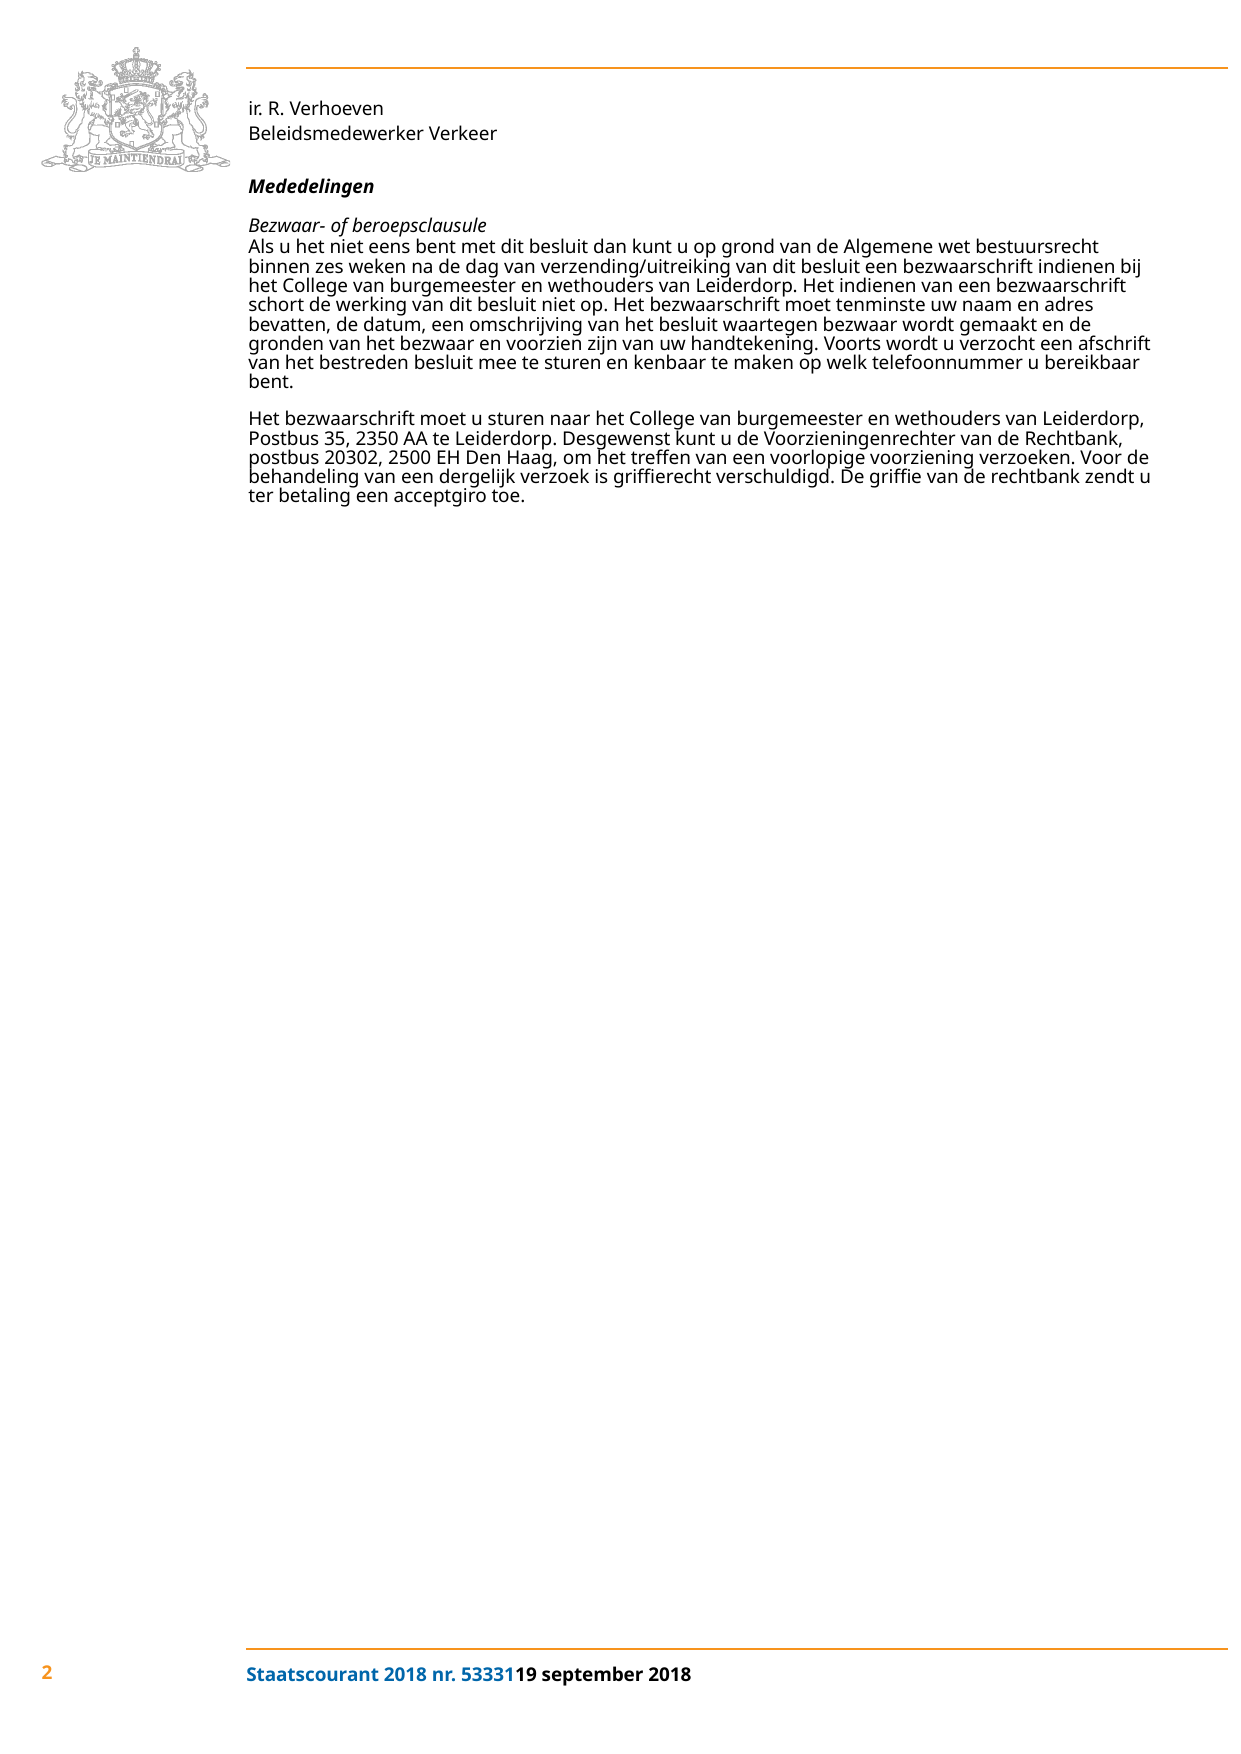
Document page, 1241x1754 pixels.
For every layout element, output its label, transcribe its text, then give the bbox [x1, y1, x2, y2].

text Het bezwaarschrift moet u sturen naar het College van burgemeester en wethouders van Leiderdorp, Postbus 35, 2350 AA te Leiderdorp. Desgewenst kunt u de Voorzieningenrechter van de Rechtbank, postbus 20302, 2500 EH Den Haag, om het treffen van een voorlopige voorziening verzoeken. Voor de behandeling van een dergelijk verzoek is griffierecht verschuldigd. De griffie van de rechtbank zendt u ter betaling een acceptgiro toe. [248, 410, 1152, 507]
text ir. R. Verhoeven [248, 95, 1152, 121]
picture [41, 47, 231, 172]
text Mededelingen [248, 173, 1152, 199]
text Beleidsmedewerker Verkeer [248, 121, 1152, 146]
text Als u het niet eens bent met dit besluit dan kunt u op grond van de Algemene wet bestuursrecht binnen zes weken na de dag van verzending/uitreiking van dit besluit een bezwaarschrift indienen bij het College van burgemeester en wethouders van Leiderdorp. Het indienen van een bezwaarschrift schort de werking van dit besluit niet op. Het bezwaarschrift moet tenminste uw naam en adres bevatten, de datum, een omschrijving van het besluit waartegen bezwaar wordt gemaakt en de gronden van het bezwaar en voorzien zijn van uw handtekening. Voorts wordt u verzocht een afschrift van het bestreden besluit mee te sturen en kenbaar te maken op welk telefoonnummer u bereikbaar bent. [248, 238, 1152, 393]
text Bezwaar- of beroepsclausule [248, 213, 1152, 238]
